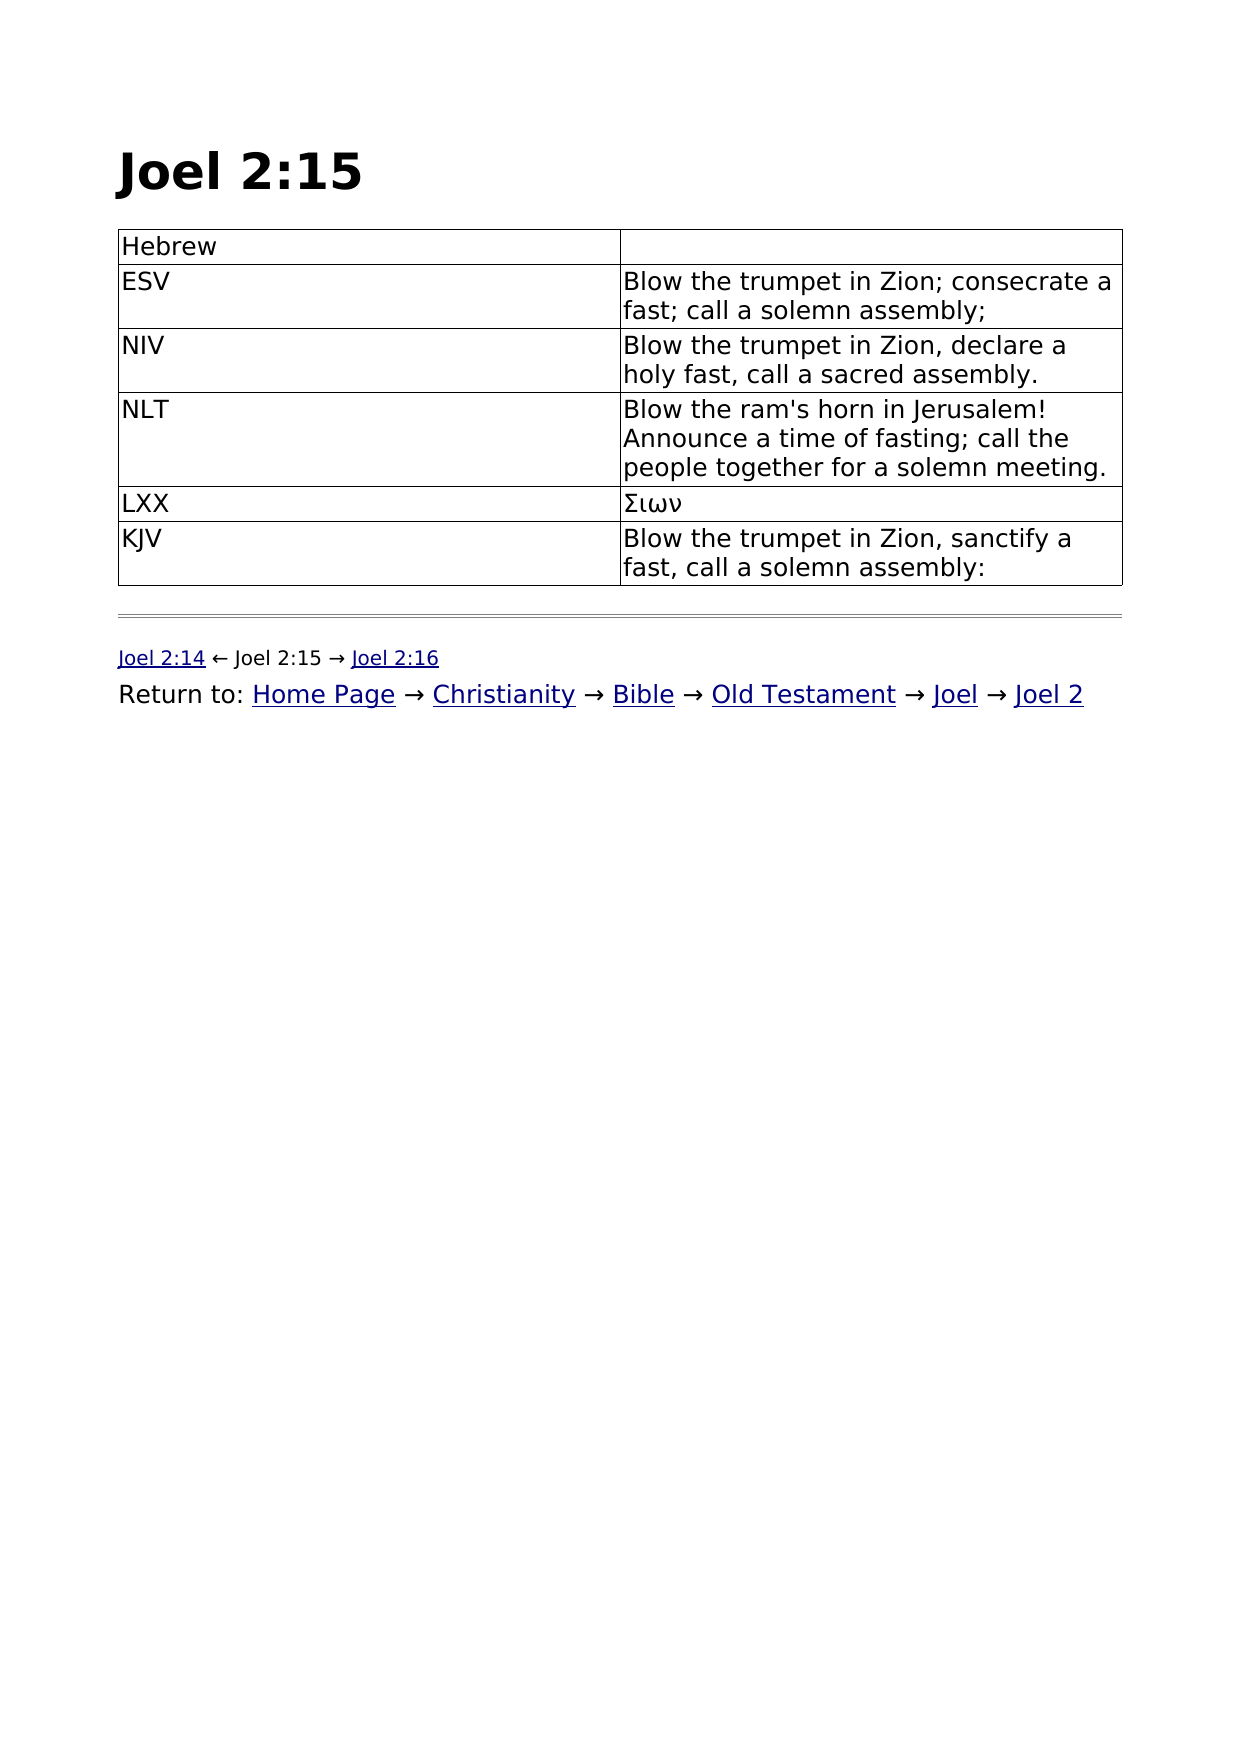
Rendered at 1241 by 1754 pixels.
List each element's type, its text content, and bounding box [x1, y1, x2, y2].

text Return to: Home Page → Christianity → Bible → Old Testament → Joel → Joel 2 [118, 680, 1122, 709]
table_cell LXX [119, 487, 620, 521]
table_header [621, 230, 1122, 264]
table_cell NLT [119, 393, 620, 486]
table_cell Blow the ram's horn in Jerusalem! Announce a time of fasting; call the people together for a solemn meeting. [621, 393, 1122, 486]
subtitle Joel 2:15 [118, 143, 1122, 201]
table_cell Σιων [621, 487, 1122, 521]
table_cell Blow the trumpet in Zion; consecrate a fast; call a solemn assembly; [621, 265, 1122, 328]
table_cell KJV [119, 522, 620, 585]
text Joel 2:14 ← Joel 2:15 → Joel 2:16 [118, 646, 1122, 680]
table_cell Blow the trumpet in Zion, declare a holy fast, call a sacred assembly. [621, 329, 1122, 392]
table_cell ESV [119, 265, 620, 328]
table_header Hebrew [119, 230, 620, 264]
table_cell NIV [119, 329, 620, 392]
table_cell Blow the trumpet in Zion, sanctify a fast, call a solemn assembly: [621, 522, 1122, 585]
